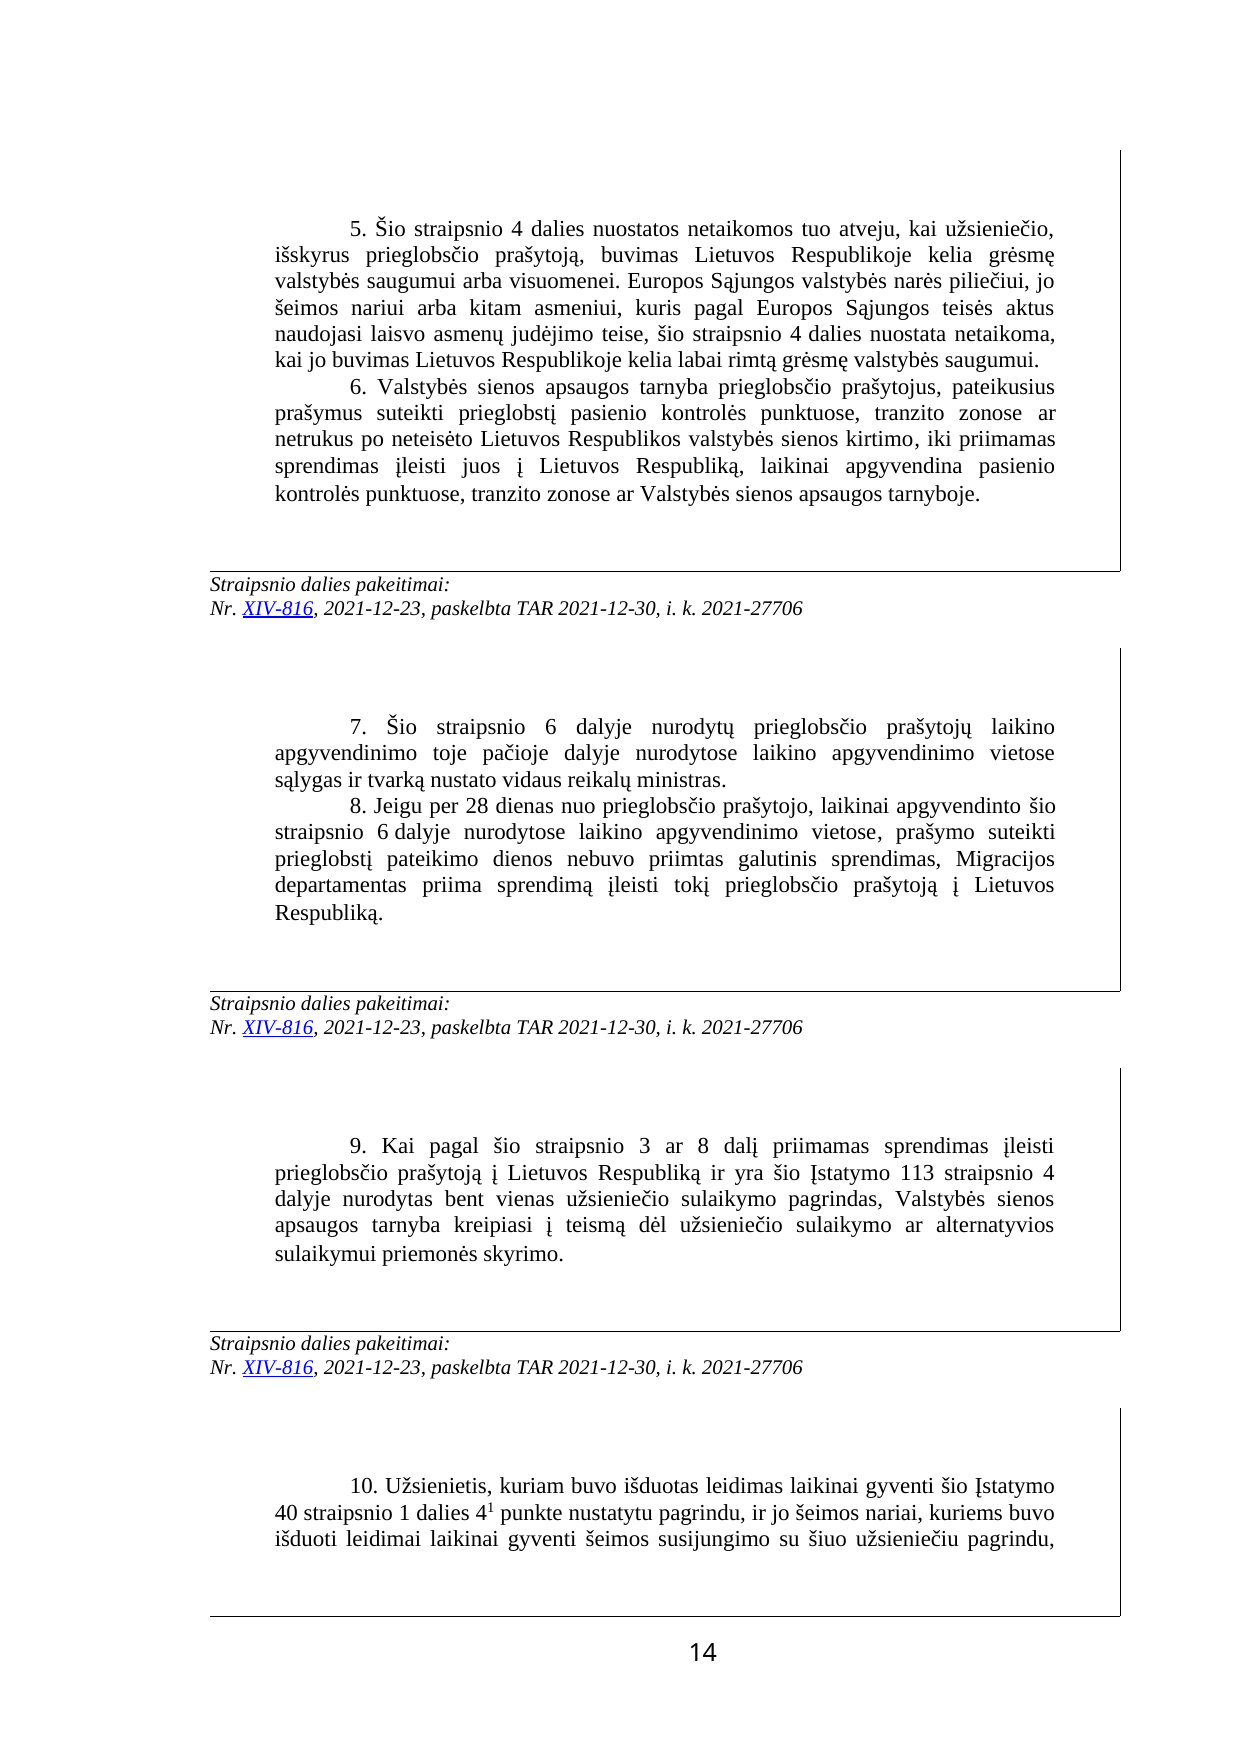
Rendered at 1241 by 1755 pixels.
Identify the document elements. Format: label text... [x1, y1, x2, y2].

text Nr. XIV-816, 2021-12-23, paskelbta TAR 2021-12-30, i. k. 2021-27706 [210, 596, 1120, 619]
text Nr. XIV-816, 2021-12-23, paskelbta TAR 2021-12-30, i. k. 2021-27706 [210, 1355, 1120, 1379]
text 6. Valstybės sienos apsaugos tarnyba prieglobsčio prašytojus, pateikusius prašymus suteikti prieglobstį pasienio kontrolės punktuose, tranzito zonose ar netrukus po neteisėto Lietuvos Respublikos valstybės sienos kirtimo, iki priimamas sprendimas įleisti juos į Lietuvos Respubliką, laikinai apgyvendina pasienio kontrolės punktuose, tranzito zonose ar Valstybės sienos apsaugos tarnyboje. [210, 373, 1120, 571]
text Straipsnio dalies pakeitimai: [210, 991, 1120, 1015]
text 7. Šio straipsnio 6 dalyje nurodytų prieglobsčio prašytojų laikino apgyvendinimo toje pačioje dalyje nurodytose laikino apgyvendinimo vietose sąlygas ir tvarką nustato vidaus reikalų ministras. [210, 648, 1120, 792]
text Straipsnio dalies pakeitimai: [210, 1331, 1120, 1355]
text 8. Jeigu per 28 dienas nuo prieglobsčio prašytojo, laikinai apgyvendinto šio straipsnio 6 dalyje nurodytose laikino apgyvendinimo vietose, prašymo suteikti prieglobstį pateikimo dienos nebuvo priimtas galutinis sprendimas, Migracijos departamentas priima sprendimą įleisti tokį prieglobsčio prašytoją į Lietuvos Respubliką. [210, 792, 1120, 991]
text Straipsnio dalies pakeitimai: [210, 571, 1120, 596]
text Nr. XIV-816, 2021-12-23, paskelbta TAR 2021-12-30, i. k. 2021-27706 [210, 1015, 1120, 1039]
text 9. Kai pagal šio straipsnio 3 ar 8 dalį priimamas sprendimas įleisti prieglobsčio prašytoją į Lietuvos Respubliką ir yra šio Įstatymo 113 straipsnio 4 dalyje nurodytas bent vienas užsieniečio sulaikymo pagrindas, Valstybės sienos apsaugos tarnyba kreipiasi į teismą dėl užsieniečio sulaikymo ar alternatyvios sulaikymui priemonės skyrimo. [210, 1068, 1120, 1331]
text 5. Šio straipsnio 4 dalies nuostatos netaikomos tuo atveju, kai užsieniečio, išskyrus prieglobsčio prašytoją, buvimas Lietuvos Respublikoje kelia grėsmę valstybės saugumui arba visuomenei. Europos Sąjungos valstybės narės piliečiui, jo šeimos nariui arba kitam asmeniui, kuris pagal Europos Sąjungos teisės aktus naudojasi laisvo asmenų judėjimo teise, šio straipsnio 4 dalies nuostata netaikoma, kai jo buvimas Lietuvos Respublikoje kelia labai rimtą grėsmę valstybės saugumui. [210, 150, 1120, 373]
text 10. Užsienietis, kuriam buvo išduotas leidimas laikinai gyventi šio Įstatymo 40 straipsnio 1 dalies 41 punkte nustatytu pagrindu, ir jo šeimos nariai, kuriems buvo išduoti leidimai laikinai gyventi šeimos susijungimo su šiuo užsieniečiu pagrindu, [210, 1408, 1120, 1616]
